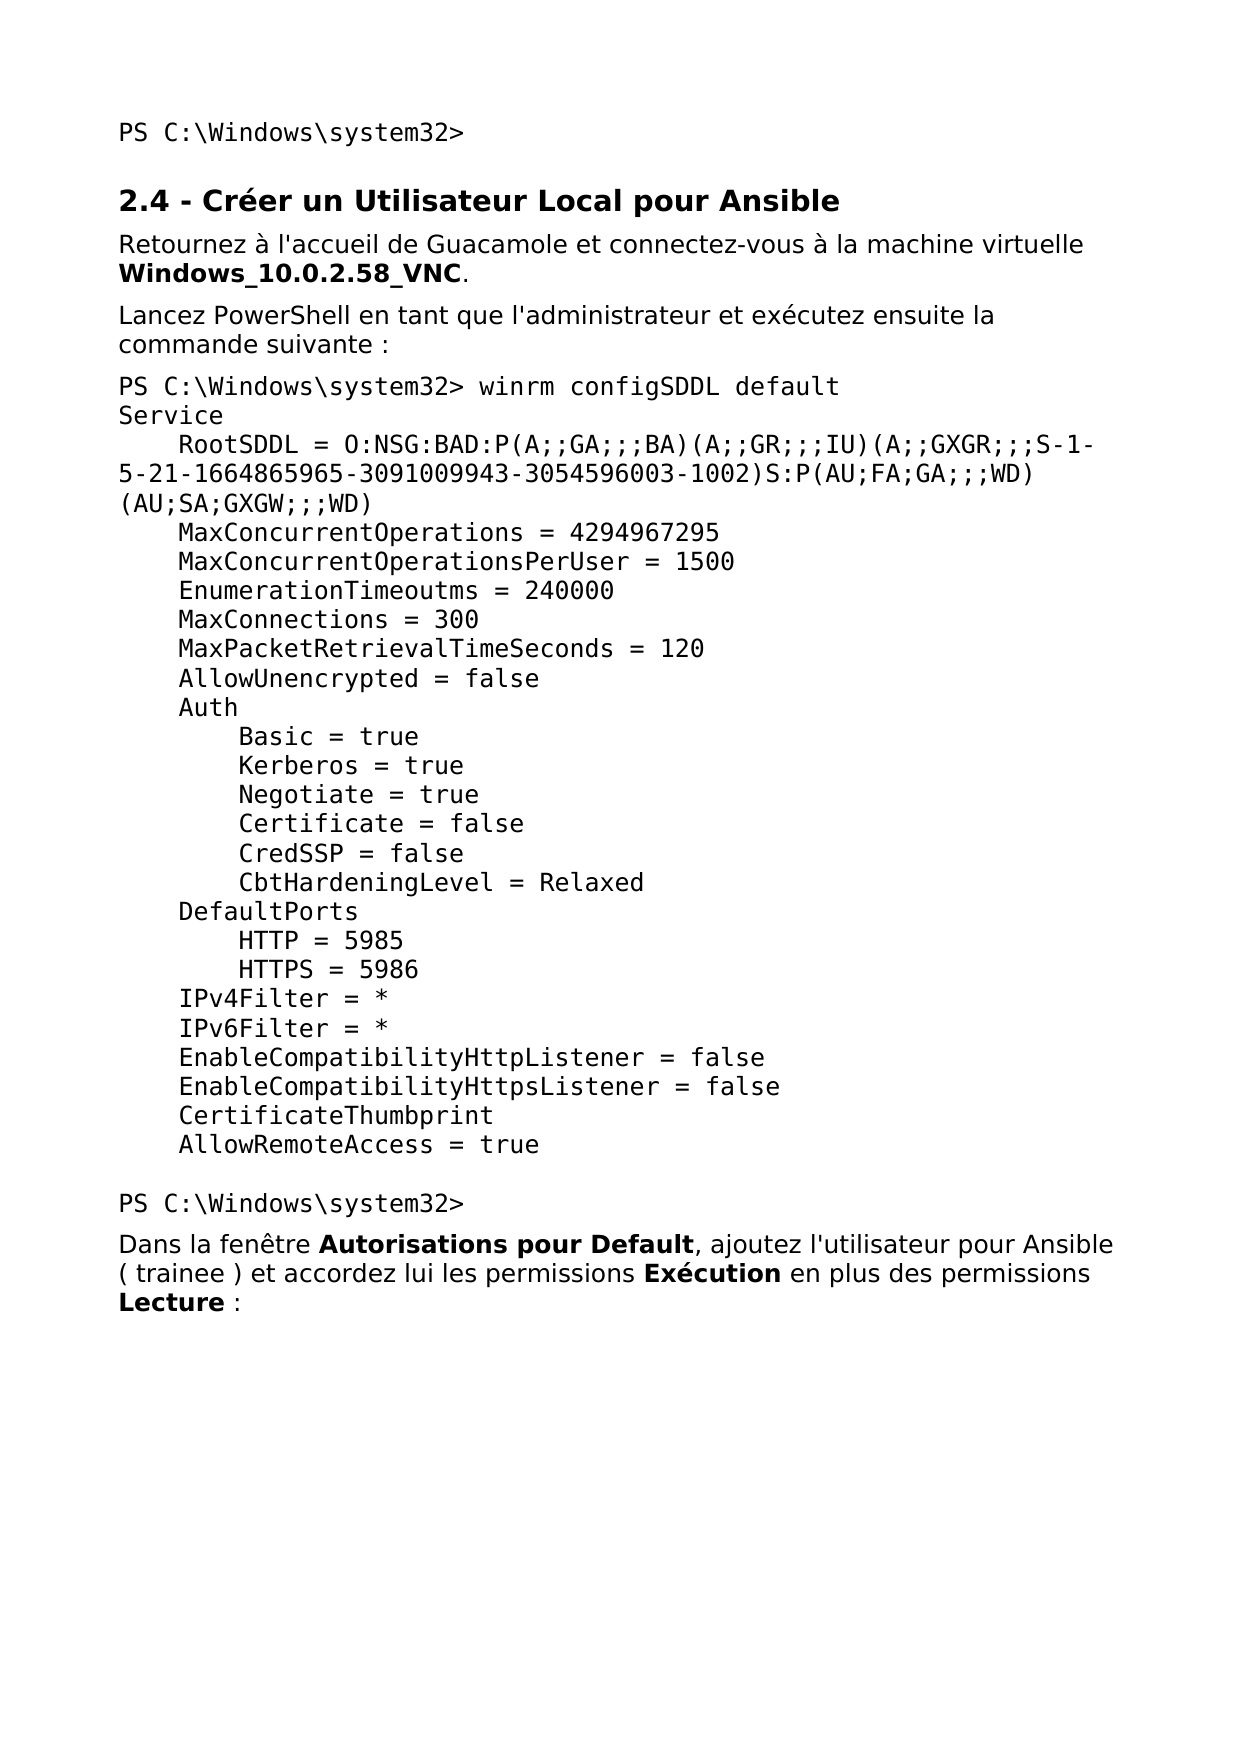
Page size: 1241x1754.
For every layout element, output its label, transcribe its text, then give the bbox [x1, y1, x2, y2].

text PS C:\Windows\system32> winrm configSDDL default Service RootSDDL = O:NSG:BAD:P(A;;GA;;;BA)(A;;GR;;;IU)(A;;GXGR;;;S-1-5-21-1664865965-3091009943-3054596003-1002)S:P(AU;FA;GA;;;WD)(AU;SA;GXGW;;;WD) MaxConcurrentOperations = 4294967295 MaxConcurrentOperationsPerUser = 1500 EnumerationTimeoutms = 240000 MaxConnections = 300 MaxPacketRetrievalTimeSeconds = 120 AllowUnencrypted = false Auth Basic = true Kerberos = true Negotiate = true Certificate = false CredSSP = false CbtHardeningLevel = Relaxed DefaultPorts HTTP = 5985 HTTPS = 5986 IPv4Filter = * IPv6Filter = * EnableCompatibilityHttpListener = false EnableCompatibilityHttpsListener = false CertificateThumbprint AllowRemoteAccess = true PS C:\Windows\system32> [118, 372, 1122, 1218]
text Retournez à l'accueil de Guacamole et connectez-vous à la machine virtuelle Windows_10.0.2.58_VNC. [118, 231, 1122, 289]
subtitle 2.4 - Créer un Utilisateur Local pour Ansible [118, 184, 1122, 218]
text Dans la fenêtre Autorisations pour Default, ajoutez l'utilisateur pour Ansible ( trainee ) et accordez lui les permissions Exécution en plus des permissions Lecture : [118, 1230, 1122, 1317]
text Lancez PowerShell en tant que l'administrateur et exécutez ensuite la commande suivante : [118, 301, 1122, 360]
text PS C:\Windows\system32> [118, 118, 1122, 147]
